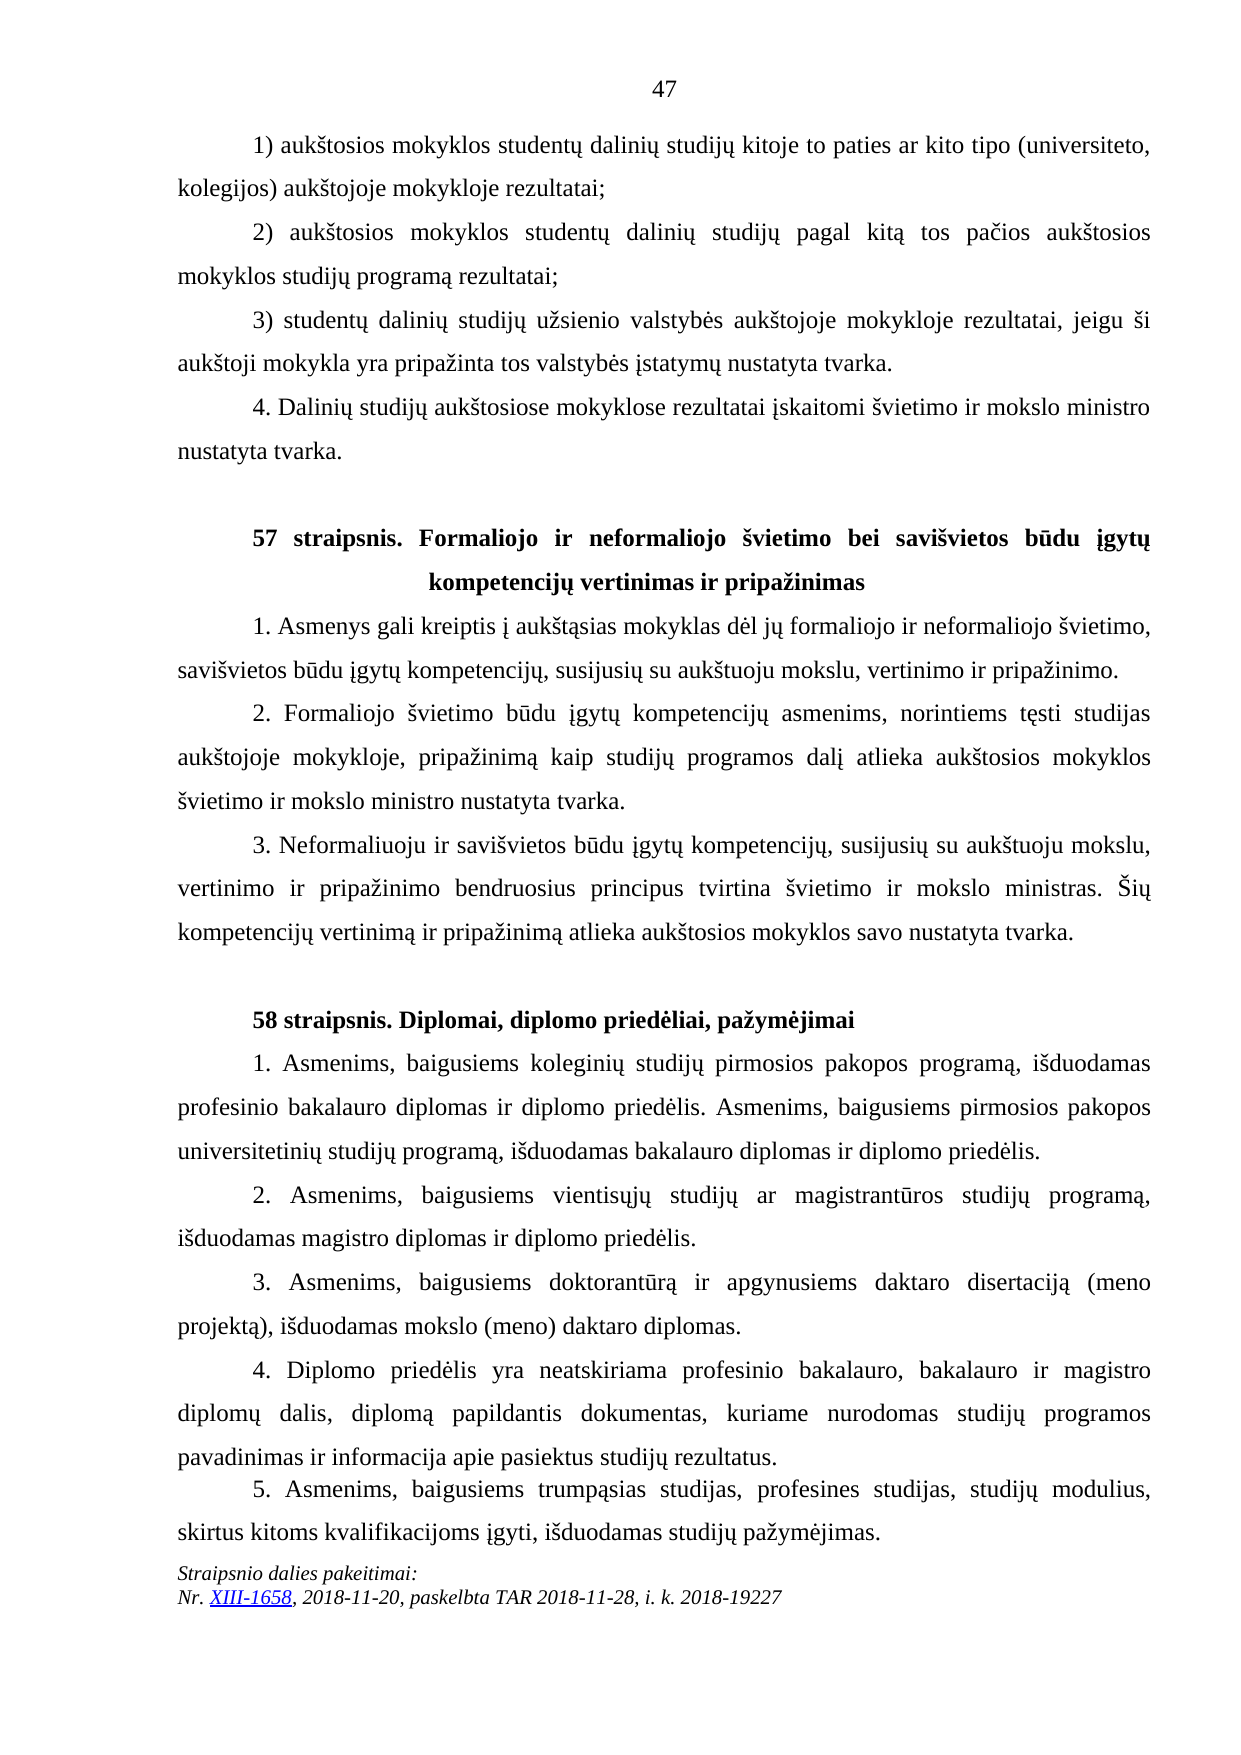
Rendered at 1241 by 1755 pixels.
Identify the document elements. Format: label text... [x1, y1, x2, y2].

text 3. Neformaliuoju ir savišvietos būdu įgytų kompetencijų, susijusių su aukštuoju mokslu, vertinimo ir pripažinimo bendruosius principus tvirtina švietimo ir mokslo ministras. Šių kompetencijų vertinimą ir pripažinimą atlieka aukštosios mokyklos savo nustatyta tvarka. [177, 818, 1152, 949]
text 4. Dalinių studijų aukštosiose mokyklose rezultatai įskaitomi švietimo ir mokslo ministro nustatyta tvarka. [177, 381, 1152, 468]
text 3) studentų dalinių studijų užsienio valstybės aukštojoje mokykloje rezultatai, jeigu ši aukštoji mokykla yra pripažinta tos valstybės įstatymų nustatyta tvarka. [177, 293, 1152, 381]
text 5. Asmenims, baigusiems trumpąsias studijas, profesines studijas, studijų modulius, skirtus kitoms kvalifikacijoms įgyti, išduodamas studijų pažymėjimas. [177, 1474, 1152, 1546]
text Nr. XIII-1658, 2018-11-20, paskelbta TAR 2018-11-28, i. k. 2018-19227 [177, 1585, 1152, 1609]
text 1. Asmenys gali kreiptis į aukštąsias mokyklas dėl jų formaliojo ir neformaliojo švietimo, savišvietos būdu įgytų kompetencijų, susijusių su aukštuoju mokslu, vertinimo ir pripažinimo. [177, 599, 1152, 687]
text 1. Asmenims, baigusiems koleginių studijų pirmosios pakopos programą, išduodamas profesinio bakalauro diplomas ir diplomo priedėlis. Asmenims, baigusiems pirmosios pakopos universitetinių studijų programą, išduodamas bakalauro diplomas ir diplomo priedėlis. [177, 1037, 1152, 1168]
text 2. Formaliojo švietimo būdu įgytų kompetencijų asmenims, norintiems tęsti studijas aukštojoje mokykloje, pripažinimą kaip studijų programos dalį atlieka aukštosios mokyklos švietimo ir mokslo ministro nustatyta tvarka. [177, 687, 1152, 818]
text 2) aukštosios mokyklos studentų dalinių studijų pagal kitą tos pačios aukštosios mokyklos studijų programą rezultatai; [177, 206, 1152, 293]
text Straipsnio dalies pakeitimai: [177, 1561, 1152, 1585]
text 57 straipsnis. Formaliojo ir neformaliojo švietimo bei savišvietos būdu įgytų kompetencijų vertinimas ir pripažinimas [252, 512, 1152, 599]
text 3. Asmenims, baigusiems doktorantūrą ir apgynusiems daktaro disertaciją (meno projektą), išduodamas mokslo (meno) daktaro diplomas. [177, 1256, 1152, 1343]
text 4. Diplomo priedėlis yra neatskiriama profesinio bakalauro, bakalauro ir magistro diplomų dalis, diplomą papildantis dokumentas, kuriame nurodomas studijų programos pavadinimas ir informacija apie pasiektus studijų rezultatus. [177, 1343, 1152, 1474]
text 58 straipsnis. Diplomai, diplomo priedėliai, pažymėjimai [177, 993, 1152, 1037]
text 2. Asmenims, baigusiems vientisųjų studijų ar magistrantūros studijų programą, išduodamas magistro diplomas ir diplomo priedėlis. [177, 1168, 1152, 1256]
text 1) aukštosios mokyklos studentų dalinių studijų kitoje to paties ar kito tipo (universiteto, kolegijos) aukštojoje mokykloje rezultatai; [177, 118, 1152, 206]
